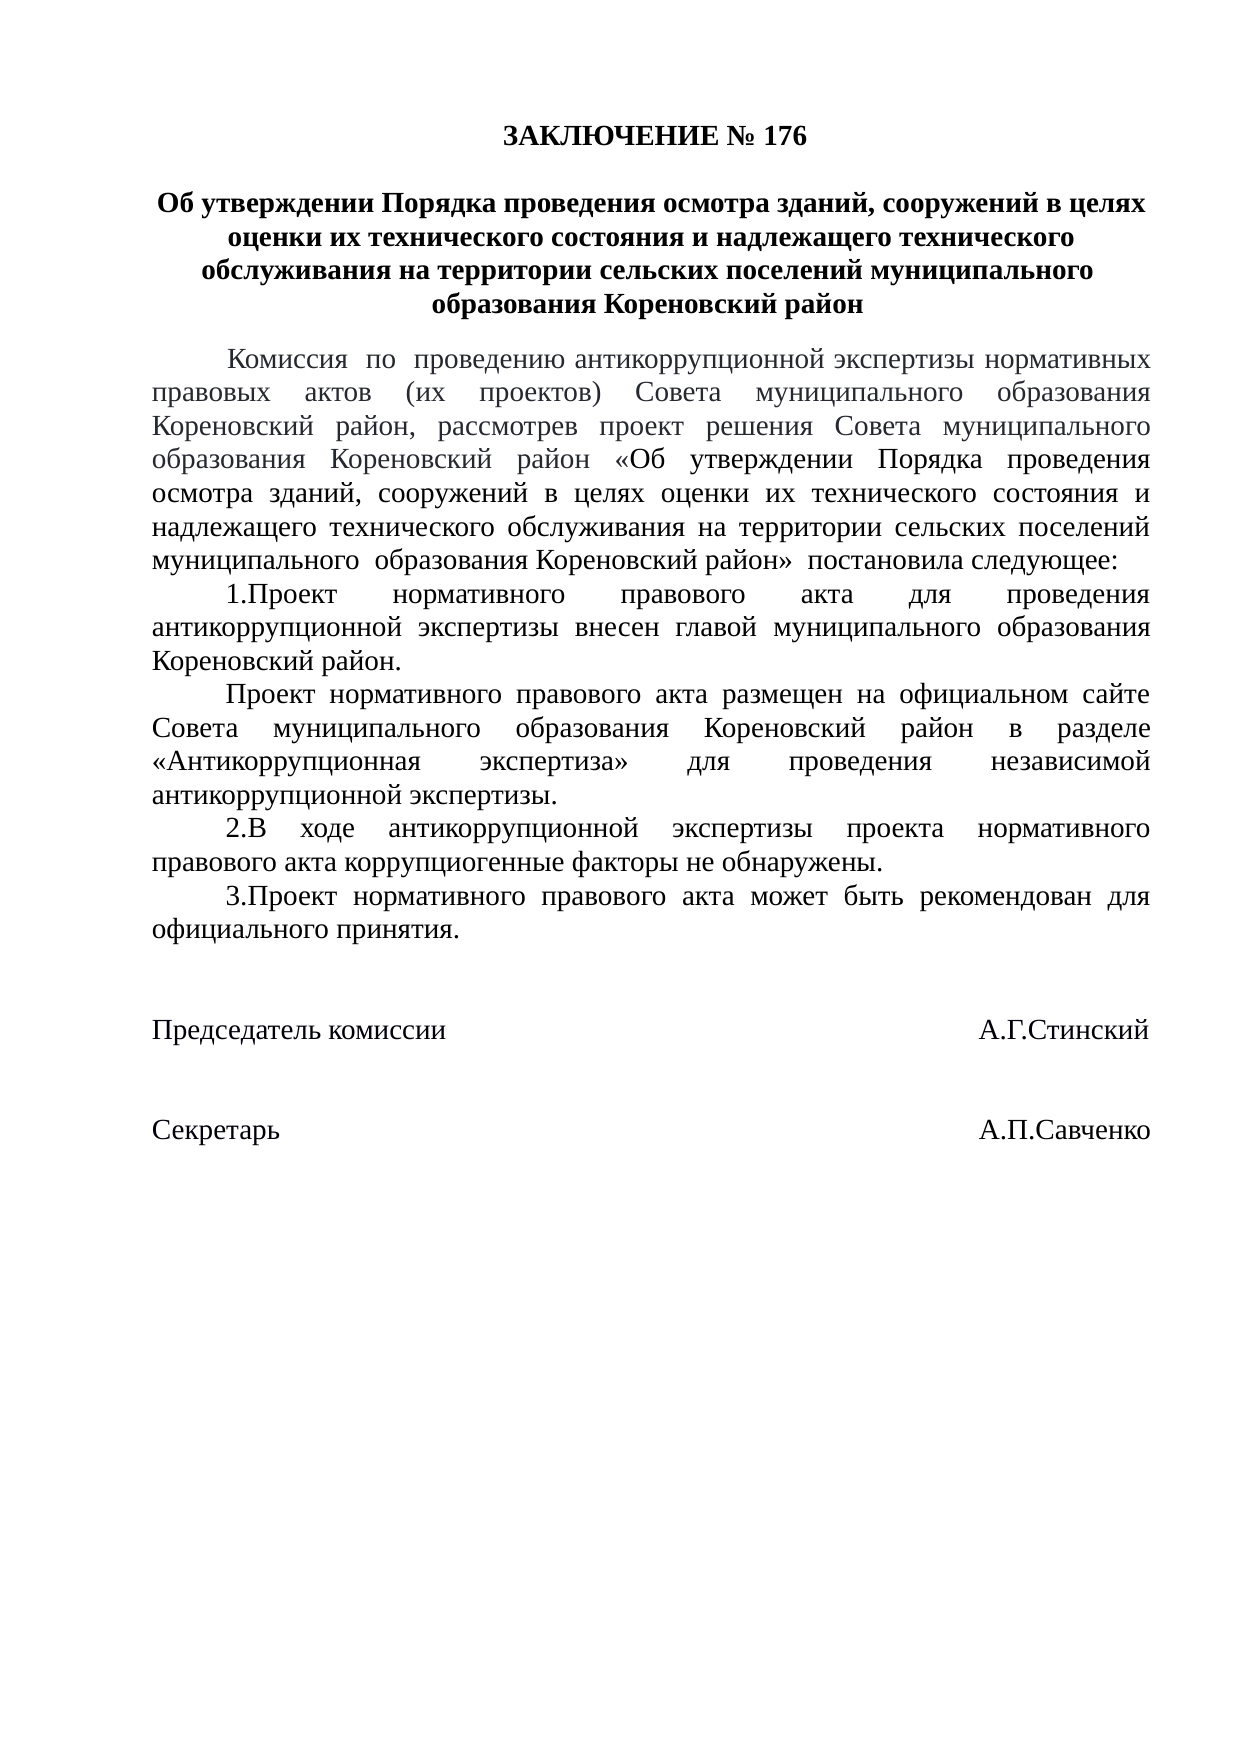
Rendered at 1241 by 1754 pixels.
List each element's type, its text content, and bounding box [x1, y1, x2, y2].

text Председатель комиссии А.Г.Стинский [152, 1012, 1151, 1045]
text 3.Проект нормативного правового акта может быть рекомендован для официального принятия. [152, 878, 1151, 945]
subtitle Комиссия по проведению антикоррупционной экспертизы нормативных правовых актов (их проектов) Совета муниципального образования Кореновский район, рассмотрев проект решения Совета муниципального образования Кореновский район «Об утверждении Порядка проведения осмотра зданий, сооружений в целях оценки их технического состояния и надлежащего технического обслуживания на территории сельских поселений муниципального образования Кореновский район» постановила следующее: [152, 341, 1151, 576]
text Секретарь А.П.Савченко [152, 1112, 1151, 1146]
text 2.В ходе антикоррупционной экспертизы проекта нормативного правового акта коррупциогенные факторы не обнаружены. [152, 811, 1151, 878]
text Об утверждении Порядка проведения осмотра зданий, сооружений в целях оценки их технического состояния и надлежащего технического обслуживания на территории сельских поселений муниципального образования Кореновский район [152, 185, 1151, 319]
text ЗАКЛЮЧЕНИЕ № 176 [152, 118, 1151, 152]
text 1.Проект нормативного правового акта для проведения антикоррупционной экспертизы внесен главой муниципального образования Кореновский район. [152, 576, 1151, 676]
text Проект нормативного правового акта размещен на официальном сайте Совета муниципального образования Кореновский район в разделе «Антикоррупционная экспертиза» для проведения независимой антикоррупционной экспертизы. [152, 676, 1151, 811]
